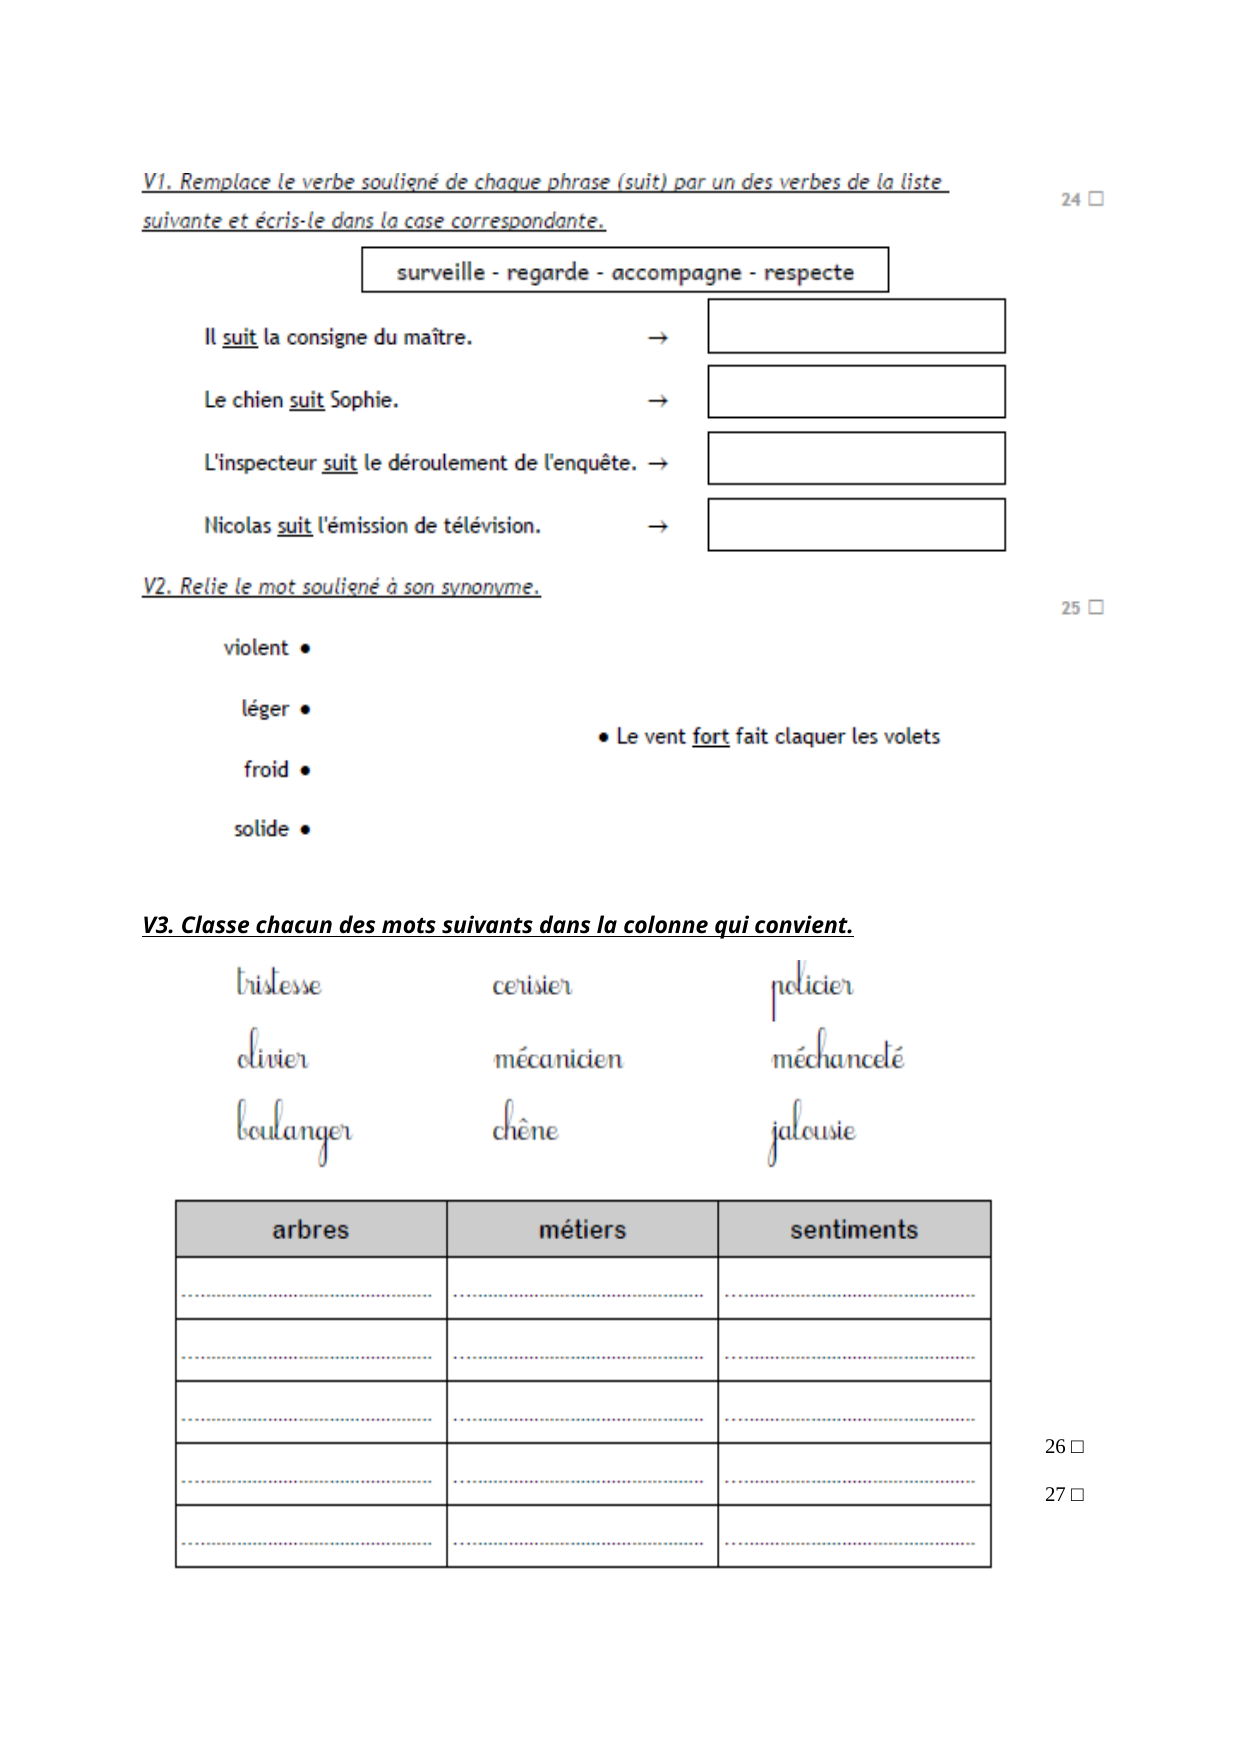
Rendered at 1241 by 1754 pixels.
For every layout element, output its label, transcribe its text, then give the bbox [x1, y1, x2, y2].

text V3. Classe chacun des mots suivants dans la colonne qui convient. [118, 909, 1164, 941]
